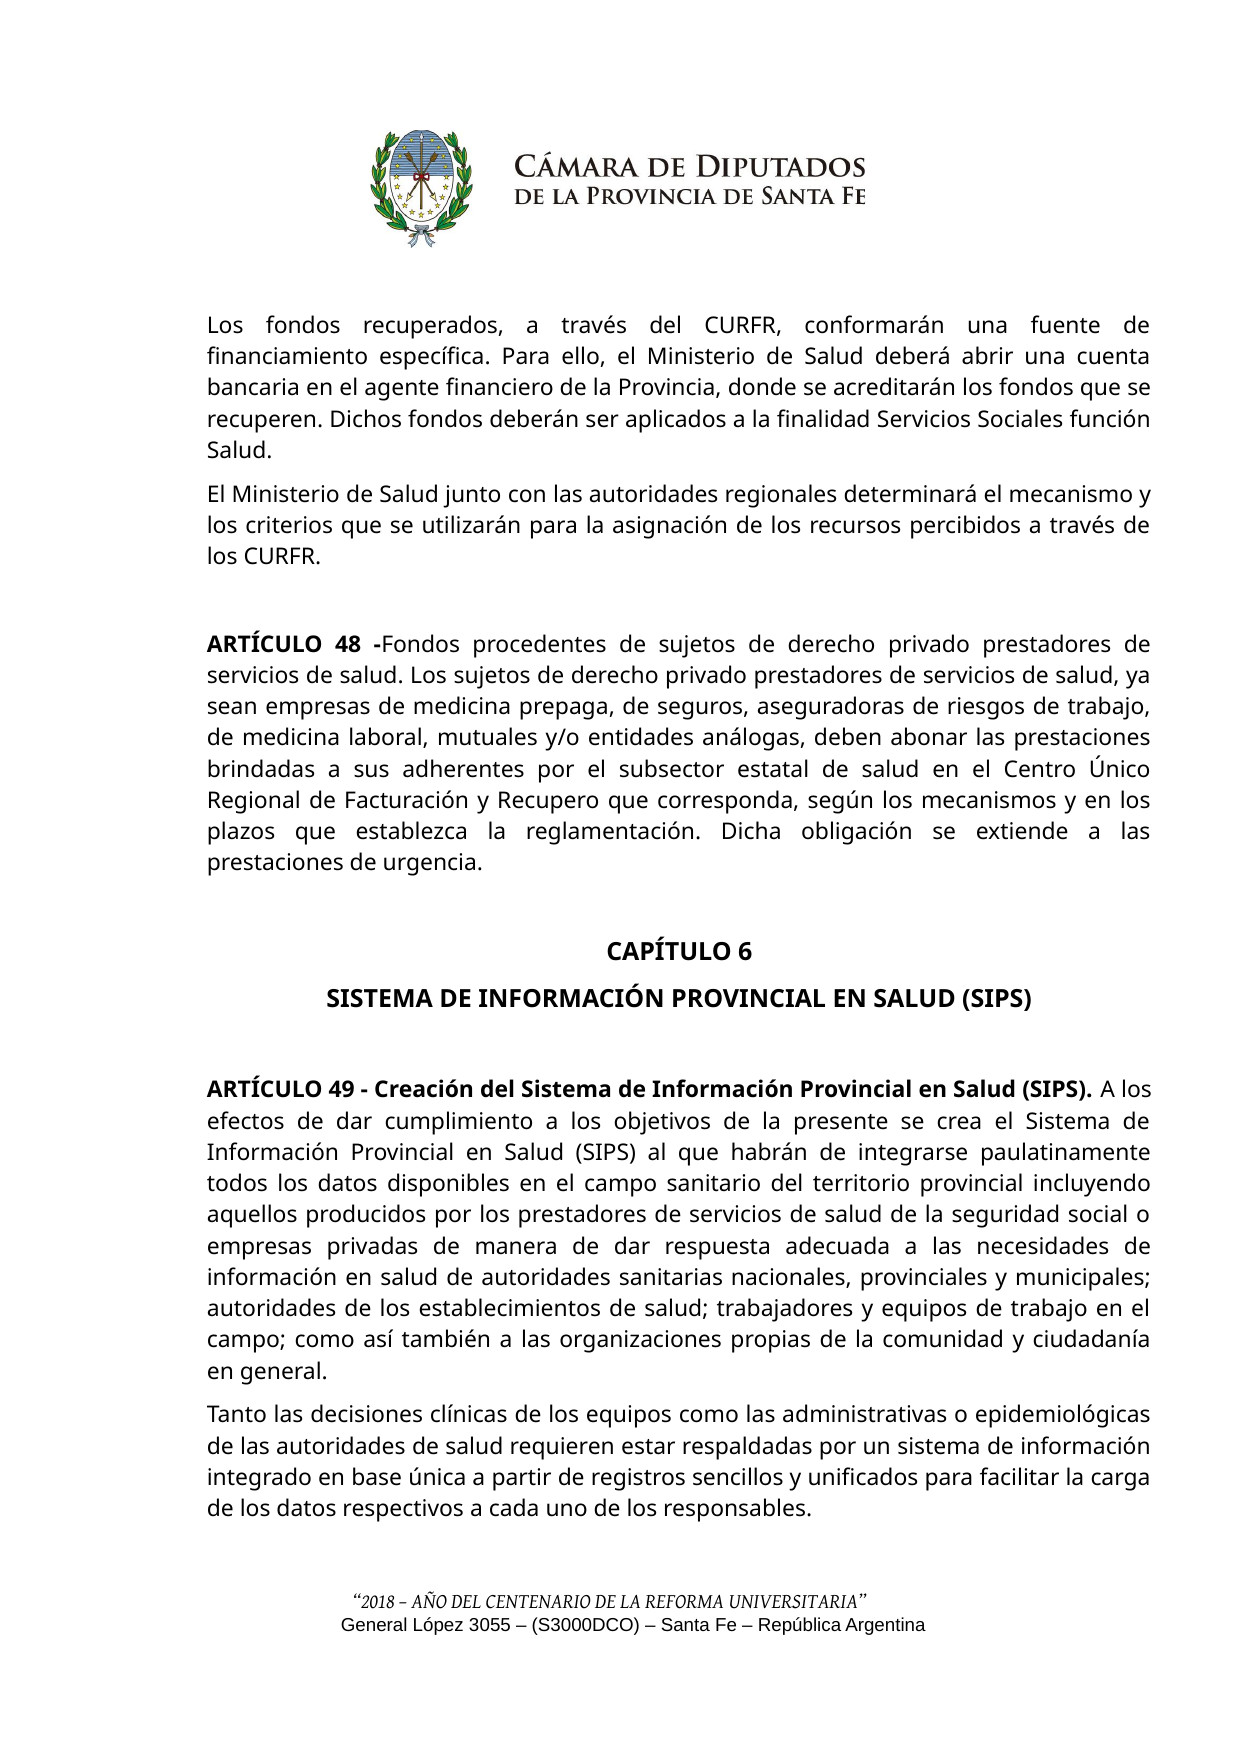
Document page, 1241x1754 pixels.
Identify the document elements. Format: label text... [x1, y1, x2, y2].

text CAPÍTULO 6 [207, 934, 1152, 968]
text ARTÍCULO 49 - Creación del Sistema de Información Provincial en Salud (SIPS). A los efectos de dar cumplimiento a los objetivos de la presente se crea el Sistema de Información Provincial en Salud (SIPS) al que habrán de integrarse paulatinamente todos los datos disponibles en el campo sanitario del territorio provincial incluyendo aquellos producidos por los prestadores de servicios de salud de la seguridad social o empresas privadas de manera de dar respuesta adecuada a las necesidades de información en salud de autoridades sanitarias nacionales, provinciales y municipales; autoridades de los establecimientos de salud; trabajadores y equipos de trabajo en el campo; como así también a las organizaciones propias de la comunidad y ciudadanía en general. [207, 1073, 1152, 1386]
text Los fondos recuperados, a través del CURFR, conformarán una fuente de financiamiento específica. Para ello, el Ministerio de Salud deberá abrir una cuenta bancaria en el agente ﬁnanciero de la Provincia, donde se acreditarán los fondos que se recuperen. Dichos fondos deberán ser aplicados a la finalidad Servicios Sociales función Salud. [207, 309, 1152, 465]
text SISTEMA DE INFORMACIÓN PROVINCIAL EN SALUD (SIPS) [207, 980, 1152, 1014]
text El Ministerio de Salud junto con las autoridades regionales determinará el mecanismo y los criterios que se utilizarán para la asignación de los recursos percibidos a través de los CURFR. [207, 477, 1152, 571]
text ARTÍCULO 48 -Fondos procedentes de sujetos de derecho privado prestadores de servicios de salud. Los sujetos de derecho privado prestadores de servicios de salud, ya sean empresas de medicina prepaga, de seguros, aseguradoras de riesgos de trabajo, de medicina laboral, mutuales y/o entidades análogas, deben abonar las prestaciones brindadas a sus adherentes por el subsector estatal de salud en el Centro Único Regional de Facturación y Recupero que corresponda, según los mecanismos y en los plazos que establezca la reglamentación. Dicha obligación se extiende a las prestaciones de urgencia. [207, 627, 1152, 877]
text Tanto las decisiones clínicas de los equipos como las administrativas o epidemiológicas de las autoridades de salud requieren estar respaldadas por un sistema de información integrado en base única a partir de registros sencillos y unificados para facilitar la carga de los datos respectivos a cada uno de los responsables. [207, 1398, 1152, 1523]
picture [370, 130, 866, 252]
